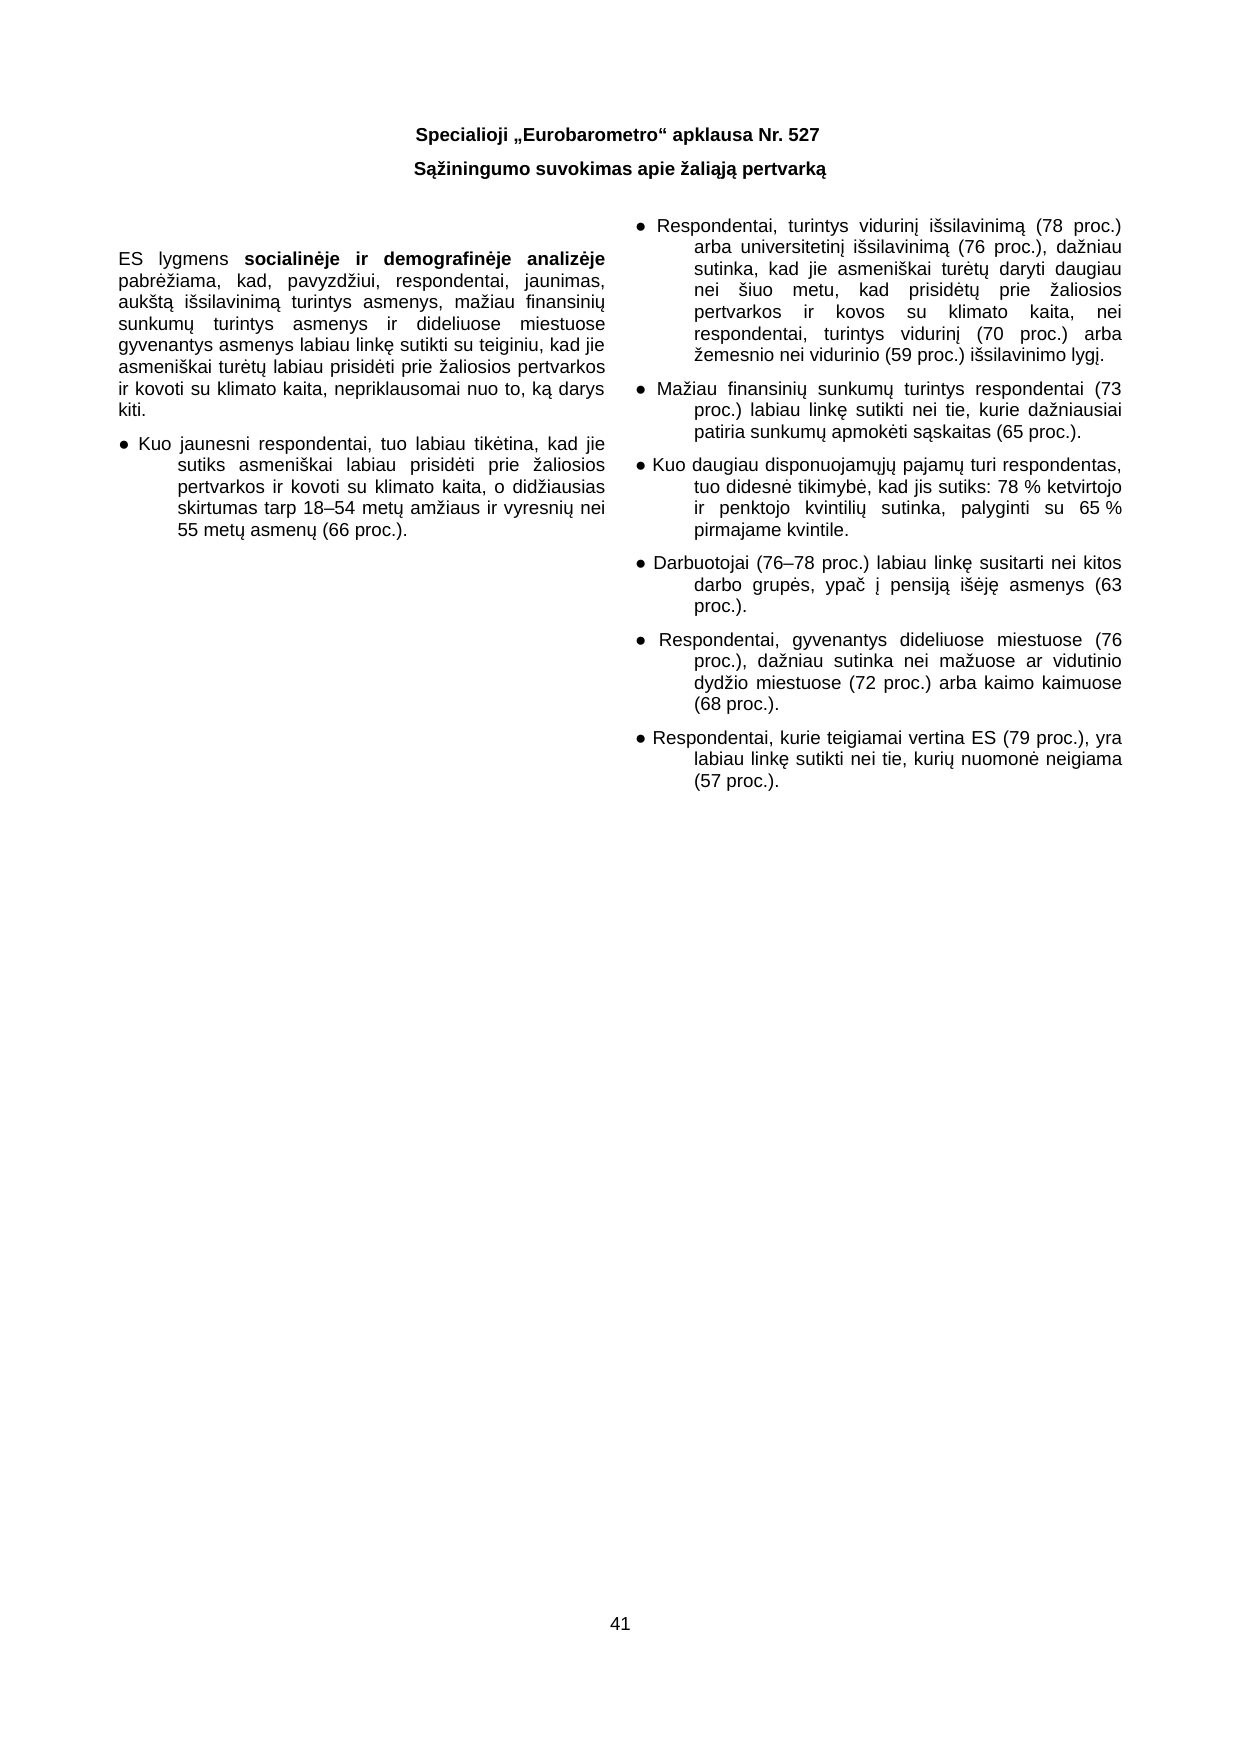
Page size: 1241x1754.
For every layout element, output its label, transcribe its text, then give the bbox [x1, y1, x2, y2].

text ● Kuo daugiau disponuojamųjų pajamų turi respondentas, tuo didesnė tikimybė, kad jis sutiks: 78 % ketvirtojo ir penktojo kvintilių sutinka, palyginti su 65 % pirmajame kvintile. [635, 454, 1122, 540]
text ● Respondentai, kurie teigiamai vertina ES (79 proc.), yra labiau linkę sutikti nei tie, kurių nuomonė neigiama (57 proc.). [635, 727, 1122, 791]
text ● Respondentai, turintys vidurinį išsilavinimą (78 proc.) arba universitetinį išsilavinimą (76 proc.), dažniau sutinka, kad jie asmeniškai turėtų daryti daugiau nei šiuo metu, kad prisidėtų prie žaliosios pertvarkos ir kovos su klimato kaita, nei respondentai, turintys vidurinį (70 proc.) arba žemesnio nei vidurinio (59 proc.) išsilavinimo lygį. [635, 214, 1122, 365]
text ES lygmens socialinėje ir demografinėje analizėje pabrėžiama, kad, pavyzdžiui, respondentai, jaunimas, aukštą išsilavinimą turintys asmenys, mažiau finansinių sunkumų turintys asmenys ir dideliuose miestuose gyvenantys asmenys labiau linkę sutikti su teiginiu, kad jie asmeniškai turėtų labiau prisidėti prie žaliosios pertvarkos ir kovoti su klimato kaita, nepriklausomai nuo to, ką darys kiti. [118, 248, 605, 420]
text ● Respondentai, gyvenantys dideliuose miestuose (76 proc.), dažniau sutinka nei mažuose ar vidutinio dydžio miestuose (72 proc.) arba kaimo kaimuose (68 proc.). [635, 628, 1122, 715]
text ● Mažiau finansinių sunkumų turintys respondentai (73 proc.) labiau linkę sutikti nei tie, kurie dažniausiai patiria sunkumų apmokėti sąskaitas (65 proc.). [635, 377, 1122, 442]
text ● Darbuotojai (76–78 proc.) labiau linkę susitarti nei kitos darbo grupės, ypač į pensiją išėję asmenys (63 proc.). [635, 552, 1122, 617]
text ● Kuo jaunesni respondentai, tuo labiau tikėtina, kad jie sutiks asmeniškai labiau prisidėti prie žaliosios pertvarkos ir kovoti su klimato kaita, o didžiausias skirtumas tarp 18–54 metų amžiaus ir vyresnių nei 55 metų asmenų (66 proc.). [118, 432, 605, 540]
